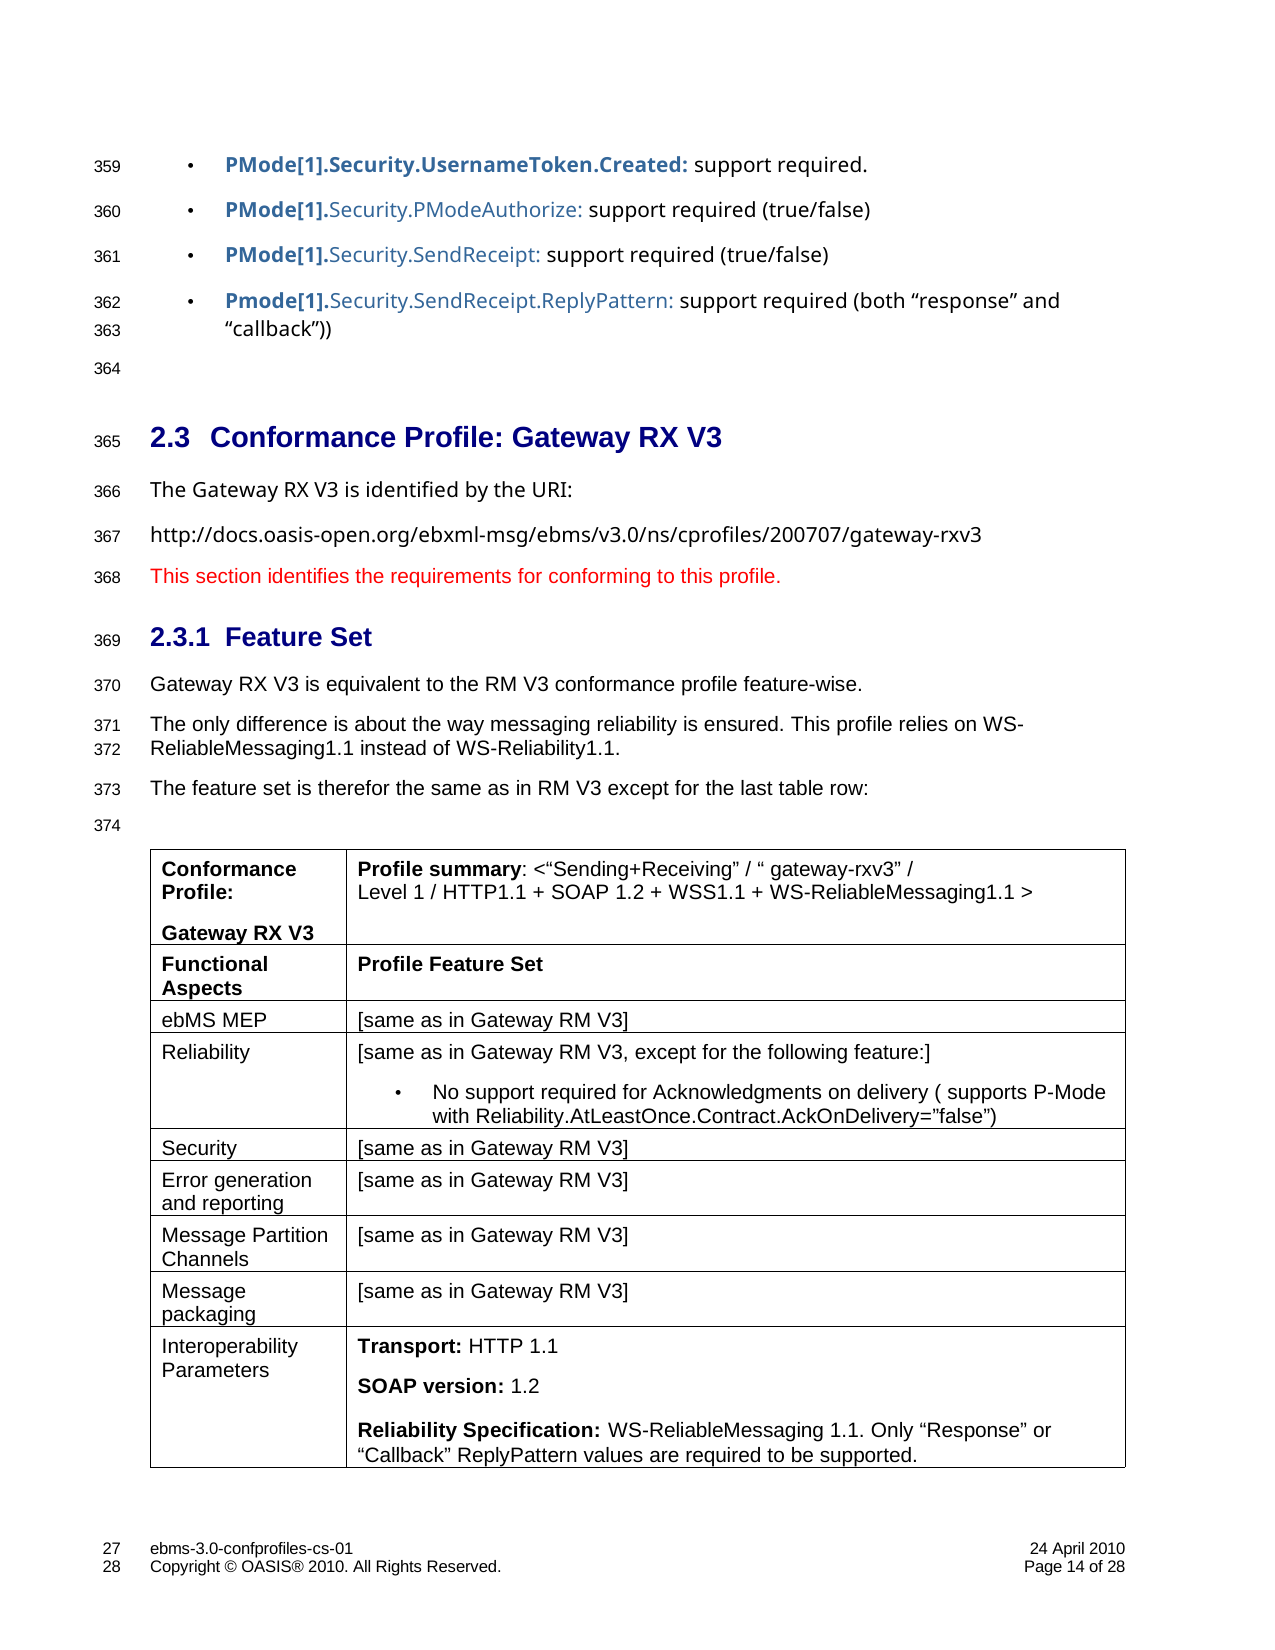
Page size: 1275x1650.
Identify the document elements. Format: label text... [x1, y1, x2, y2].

list PMode[1].Security.UsernameToken.Created: support required. [187, 150, 1125, 178]
table_cell Message Partition Channels [151, 1216, 346, 1271]
text The only difference is about the way messaging reliability is ensured. This profile relies on WS-ReliableMessaging1.1 instead of WS-Reliability1.1. [150, 713, 1125, 760]
subtitle Feature Set [150, 622, 1125, 652]
table_cell [same as in Gateway RM V3] [347, 1129, 1125, 1160]
list PMode[1].Security.SendReceipt: support required (true/false) [187, 240, 1125, 269]
table_cell Reliability [151, 1033, 346, 1128]
text The feature set is therefor the same as in RM V3 except for the last table row: [150, 777, 1125, 800]
table_header Conformance Profile: Gateway RX V3 [151, 850, 346, 944]
table_cell Error generation and reporting [151, 1161, 346, 1215]
table_cell Interoperability Parameters [151, 1327, 346, 1467]
table_cell Profile Feature Set [347, 945, 1125, 1000]
table_header Profile summary: <“Sending+Receiving” / “ gateway-rxv3” / Level 1 / HTTP1.1 + SOAP 1.2 + WSS1.1 + WS-ReliableMessaging1.1 > [347, 850, 1125, 944]
table_cell [same as in Gateway RM V3] [347, 1216, 1125, 1271]
table_cell Transport: HTTP 1.1 SOAP version: 1.2 Reliability Specification: WS-ReliableMessaging 1.1. Only “Response” or “Callback” ReplyPattern values are required to be supported. [347, 1327, 1125, 1467]
text This section identifies the requirements for conforming to this profile. [150, 565, 1125, 588]
table_cell [same as in Gateway RM V3] [347, 1272, 1125, 1326]
table_cell Message packaging [151, 1272, 346, 1326]
list PMode[1].Security.PModeAuthorize: support required (true/false) [187, 195, 1125, 224]
table_cell Functional Aspects [151, 945, 346, 1000]
subtitle Conformance Profile: Gateway RX V3 [150, 421, 1125, 454]
table_cell Security [151, 1129, 346, 1160]
table_cell [same as in Gateway RM V3] [347, 1001, 1125, 1032]
text Gateway RX V3 is equivalent to the RM V3 conformance profile feature-wise. [150, 673, 1125, 696]
text http://docs.oasis-open.org/ebxml-msg/ebms/v3.0/ns/cprofiles/200707/gateway-rxv3 [150, 520, 1125, 548]
table_cell [same as in Gateway RM V3, except for the following feature:] No support required for Acknowledgments on delivery ( supports P-Mode with Reliability.AtLeastOnce.Contract.AckOnDelivery=”false”) [347, 1033, 1125, 1128]
table_cell [same as in Gateway RM V3] [347, 1161, 1125, 1215]
text The Gateway RX V3 is identified by the URI: [150, 474, 1125, 503]
list Pmode[1].Security.SendReceipt.ReplyPattern: support required (both “response” and “callback”)) [187, 286, 1125, 343]
table_cell ebMS MEP [151, 1001, 346, 1032]
